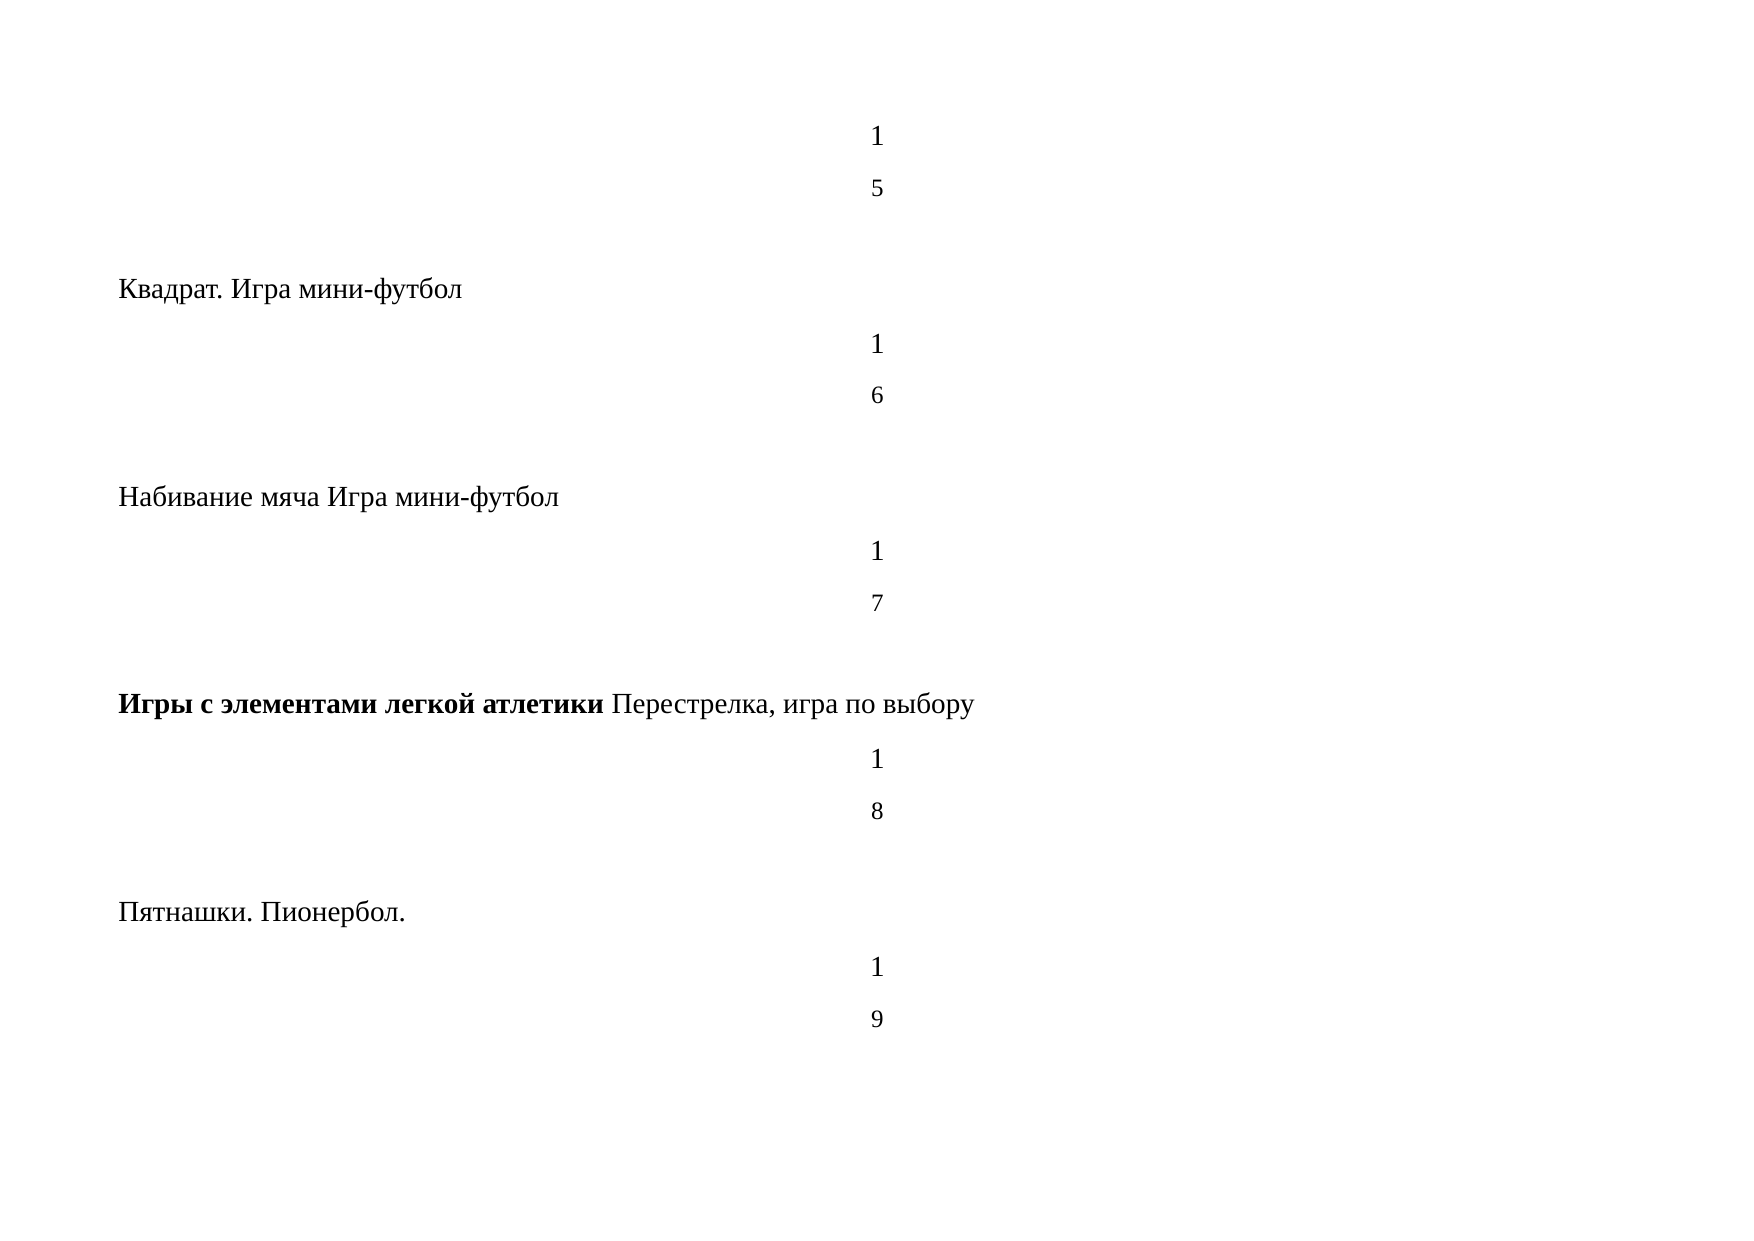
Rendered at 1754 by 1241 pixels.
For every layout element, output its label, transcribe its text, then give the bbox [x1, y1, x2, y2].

text 6 [118, 381, 1636, 409]
text Квадрат. Игра мини-футбол [118, 271, 1636, 304]
text Набивание мяча Игра мини-футбол [118, 479, 1636, 512]
text 1 [118, 949, 1636, 982]
text 7 [118, 588, 1636, 617]
text Игры с элементами легкой атлетики Перестрелка, игра по выбору [118, 686, 1636, 720]
text 1 [118, 118, 1636, 152]
text 1 [118, 326, 1636, 359]
text 1 [118, 533, 1636, 567]
text 9 [118, 1004, 1636, 1032]
text 8 [118, 796, 1636, 825]
text 5 [118, 173, 1636, 202]
text 1 [118, 741, 1636, 775]
text Пятнашки. Пионербол. [118, 894, 1636, 928]
